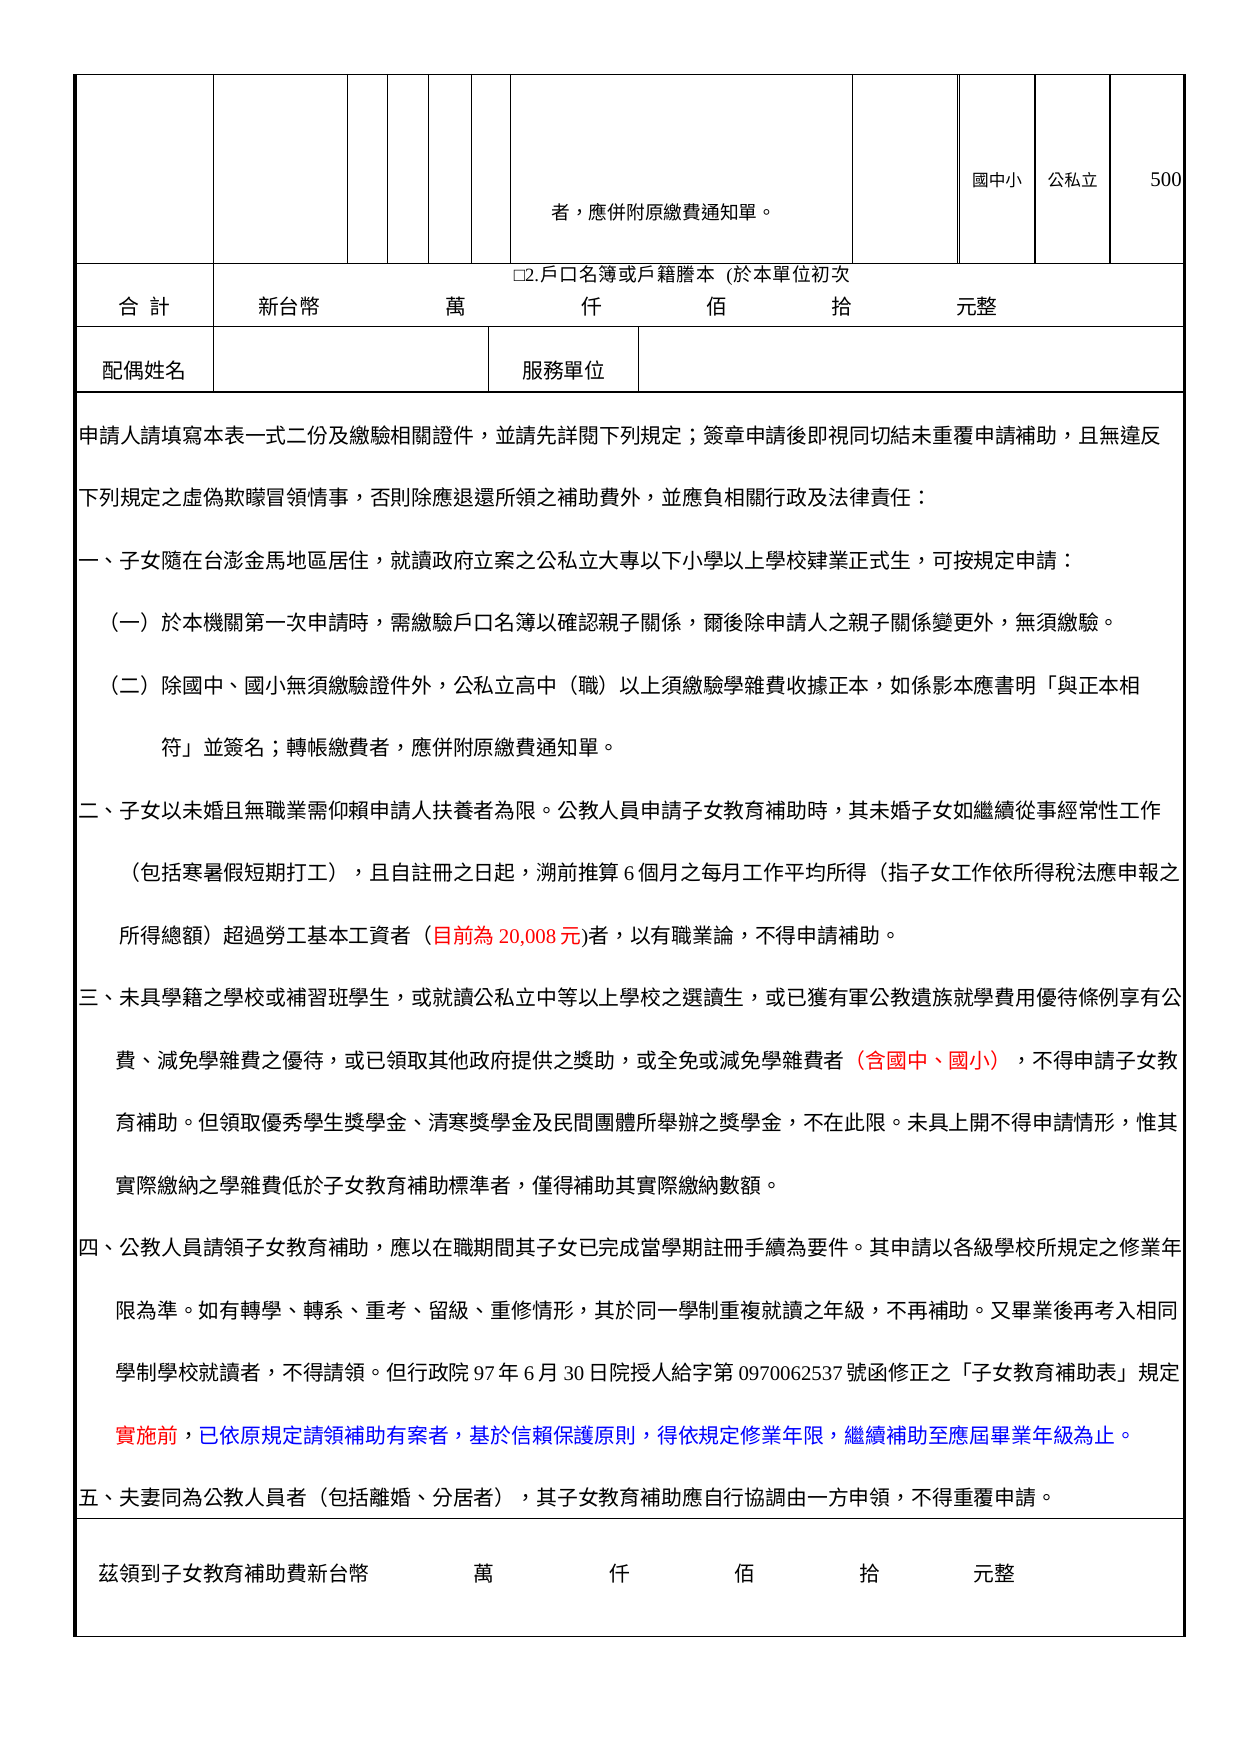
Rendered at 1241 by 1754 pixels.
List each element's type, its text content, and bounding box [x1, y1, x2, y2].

table_cell 配偶姓名 [77, 327, 213, 391]
table_cell [853, 75, 957, 262]
table_cell [348, 75, 387, 262]
table_cell [472, 75, 510, 262]
table_cell 申請人請填寫本表一式二份及繳驗相關證件，並請先詳閱下列規定；簽章申請後即視同切結未重覆申請補助，且無違反下列規定之虛偽欺矇冒領情事，否則除應退還所領之補助費外，並應負相關行政及法律責任： 一、子女隨在台澎金馬地區居住，就讀政府立案之公私立大專以下小學以上學校肄業正式生，可按規定申請： （一）於本機關第一次申請時，需繳驗戶口名簿以確認親子關係，爾後除申請人之親子關係變更外，無須繳驗。 （二）除國中、國小無須繳驗證件外，公私立高中（職）以上須繳驗學雜費收據正本，如係影本應書明「與正本相符」並簽名；轉帳繳費者，應併附原繳費通知單。 二、子女以未婚且無職業需仰賴申請人扶養者為限。公教人員申請子女教育補助時，其未婚子女如繼續從事經常性工作（包括寒暑假短期打工），且自註冊之日起，溯前推算6個月之每月工作平均所得（指子女工作依所得稅法應申報之所得總額）超過勞工基本工資者（目前為20,008元)者，以有職業論，不得申請補助。 三、未具學籍之學校或補習班學生，或就讀公私立中等以上學校之選讀生，或已獲有軍公教遺族就學費用優待條例享有公費、減免學雜費之優待，或已領取其他政府提供之獎助，或全免或減免學雜費者（含國中、國小），不得申請子女教育補助。但領取優秀學生獎學金、清寒獎學金及民間團體所舉辦之獎學金，不在此限。未具上開不得申請情形，惟其實際繳納之學雜費低於子女教育補助標準者，僅得補助其實際繳納數額。 四、公教人員請領子女教育補助，應以在職期間其子女已完成當學期註冊手續為要件。其申請以各級學校所規定之修業年限為準。如有轉學、轉系、重考、留級、重修情形，其於同一學制重複就讀之年級，不再補助。又畢業後再考入相同學制學校就讀者，不得請領。但行政院97年6月30日院授人給字第0970062537號函修正之「子女教育補助表」規定實施前，已依原規定請領補助有案者，基於信賴保護原則，得依規定修業年限，繼續補助至應屆畢業年級為止。 五、夫妻同為公教人員者（包括離婚、分居者），其子女教育補助應自行協調由一方申領，不得重覆申請。 [77, 393, 1183, 1517]
table_cell □1.學雜費收據正本；如係影本應書明「與正本相符」並簽名；轉帳繳費者，應併附原繳費通知單。 □2.戶口名簿或戶籍謄本 (於本單位初次申請者，始須繳納) [511, 75, 852, 262]
table_cell [388, 75, 428, 262]
table_cell 500 [1111, 75, 1183, 262]
table_cell [429, 75, 471, 262]
table_cell 公私立 [1036, 75, 1109, 262]
table_cell 茲領到子女教育補助費新台幣 萬 仟 佰 拾 元整 此 據 經領人 (簽名或蓋章) 年 月 日 [77, 1519, 1183, 1636]
table_cell [639, 327, 1183, 391]
table_cell [77, 75, 213, 262]
table_cell 新台幣 萬 仟 佰 拾 元整 [214, 264, 1183, 326]
table_cell [214, 327, 488, 391]
table_cell 服務單位 [489, 327, 638, 391]
table_cell 合 計 [77, 264, 213, 326]
table_cell [214, 75, 347, 262]
table_cell 國中小 [960, 75, 1034, 262]
